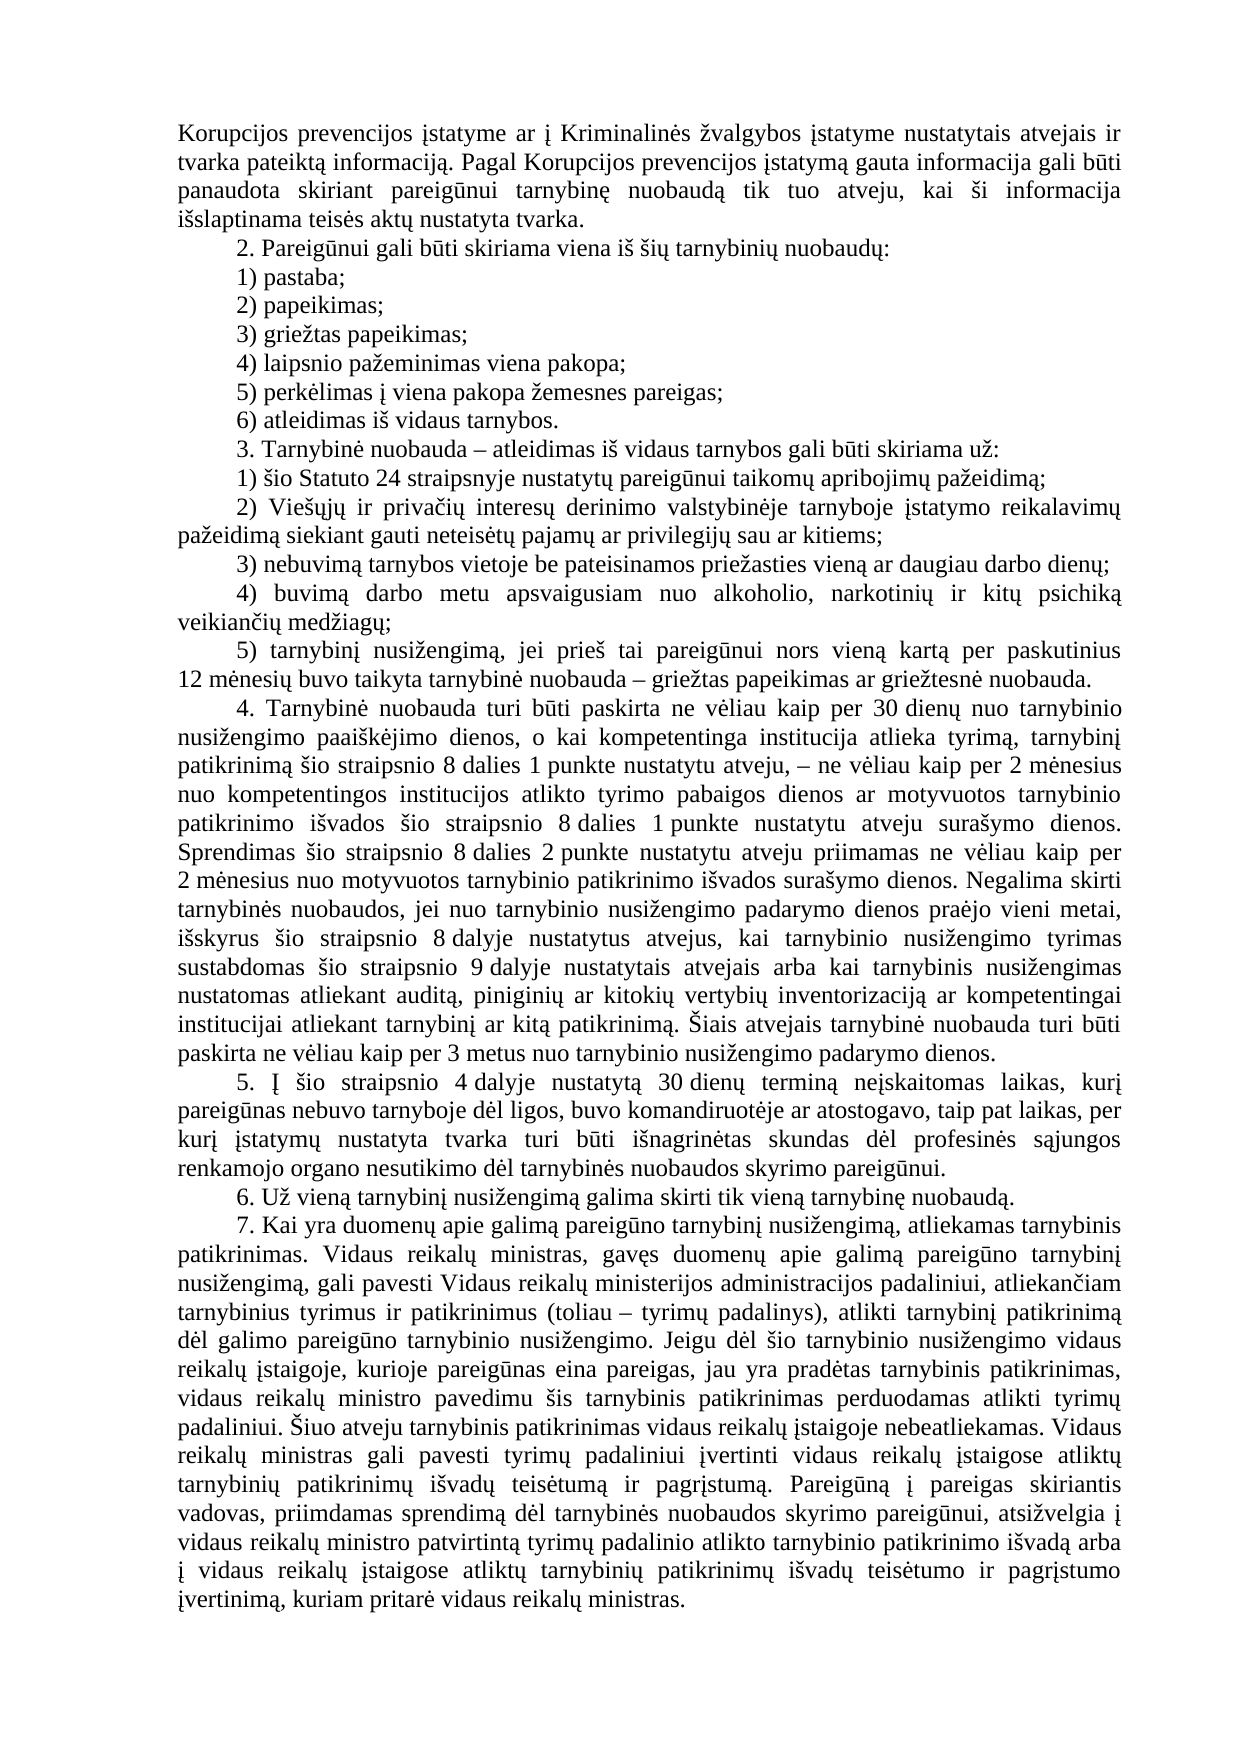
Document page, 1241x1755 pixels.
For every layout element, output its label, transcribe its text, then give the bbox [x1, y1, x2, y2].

text 6) atleidimas iš vidaus tarnybos. [177, 406, 1122, 434]
text 3) griežtas papeikimas; [177, 319, 1122, 348]
text 7. Kai yra duomenų apie galimą pareigūno tarnybinį nusižengimą, atliekamas tarnybinis patikrinimas. Vidaus reikalų ministras, gavęs duomenų apie galimą pareigūno tarnybinį nusižengimą, gali pavesti Vidaus reikalų ministerijos administracijos padaliniui, atliekančiam tarnybinius tyrimus ir patikrinimus (toliau – tyrimų padalinys), atlikti tarnybinį patikrinimą dėl galimo pareigūno tarnybinio nusižengimo. Jeigu dėl šio tarnybinio nusižengimo vidaus reikalų įstaigoje, kurioje pareigūnas eina pareigas, jau yra pradėtas tarnybinis patikrinimas, vidaus reikalų ministro pavedimu šis tarnybinis patikrinimas perduodamas atlikti tyrimų padaliniui. Šiuo atveju tarnybinis patikrinimas vidaus reikalų įstaigoje nebeatliekamas. Vidaus reikalų ministras gali pavesti tyrimų padaliniui įvertinti vidaus reikalų įstaigose atliktų tarnybinių patikrinimų išvadų teisėtumą ir pagrįstumą. Pareigūną į pareigas skiriantis vadovas, priimdamas sprendimą dėl tarnybinės nuobaudos skyrimo pareigūnui, atsižvelgia į vidaus reikalų ministro patvirtintą tyrimų padalinio atlikto tarnybinio patikrinimo išvadą arba į vidaus reikalų įstaigose atliktų tarnybinių patikrinimų išvadų teisėtumo ir pagrįstumo įvertinimą, kuriam pritarė vidaus reikalų ministras. [177, 1211, 1122, 1613]
text 4) buvimą darbo metu apsvaigusiam nuo alkoholio, narkotinių ir kitų psichiką veikiančių medžiagų; [177, 578, 1122, 636]
text 3) nebuvimą tarnybos vietoje be pateisinamos priežasties vieną ar daugiau darbo dienų; [177, 549, 1122, 578]
text 2) papeikimas; [177, 291, 1122, 319]
text 4) laipsnio pažeminimas viena pakopa; [177, 348, 1122, 377]
text 3. Tarnybinė nuobauda – atleidimas iš vidaus tarnybos gali būti skiriama už: [177, 434, 1122, 463]
text 5) perkėlimas į viena pakopa žemesnes pareigas; [177, 377, 1122, 406]
text 4. Tarnybinė nuobauda turi būti paskirta ne vėliau kaip per 30 dienų nuo tarnybinio nusižengimo paaiškėjimo dienos, o kai kompetentinga institucija atlieka tyrimą, tarnybinį patikrinimą šio straipsnio 8 dalies 1 punkte nustatytu atveju, – ne vėliau kaip per 2 mėnesius nuo kompetentingos institucijos atlikto tyrimo pabaigos dienos ar motyvuotos tarnybinio patikrinimo išvados šio straipsnio 8 dalies 1 punkte nustatytu atveju surašymo dienos. Sprendimas šio straipsnio 8 dalies 2 punkte nustatytu atveju priimamas ne vėliau kaip per 2 mėnesius nuo motyvuotos tarnybinio patikrinimo išvados surašymo dienos. Negalima skirti tarnybinės nuobaudos, jei nuo tarnybinio nusižengimo padarymo dienos praėjo vieni metai, išskyrus šio straipsnio 8 dalyje nustatytus atvejus, kai tarnybinio nusižengimo tyrimas sustabdomas šio straipsnio 9 dalyje nustatytais atvejais arba kai tarnybinis nusižengimas nustatomas atliekant auditą, piniginių ar kitokių vertybių inventorizaciją ar kompetentingai institucijai atliekant tarnybinį ar kitą patikrinimą. Šiais atvejais tarnybinė nuobauda turi būti paskirta ne vėliau kaip per 3 metus nuo tarnybinio nusižengimo padarymo dienos. [177, 693, 1122, 1067]
text 6. Už vieną tarnybinį nusižengimą galima skirti tik vieną tarnybinę nuobaudą. [177, 1182, 1122, 1211]
text 2. Pareigūnui gali būti skiriama viena iš šių tarnybinių nuobaudų: [177, 233, 1122, 262]
text 1) šio Statuto 24 straipsnyje nustatytų pareigūnui taikomų apribojimų pažeidimą; [177, 463, 1122, 492]
text 2) Viešųjų ir privačių interesų derinimo valstybinėje tarnyboje įstatymo reikalavimų pažeidimą siekiant gauti neteisėtų pajamų ar privilegijų sau ar kitiems; [177, 492, 1122, 549]
text 1) pastaba; [177, 262, 1122, 291]
text 5) tarnybinį nusižengimą, jei prieš tai pareigūnui nors vieną kartą per paskutinius 12 mėnesių buvo taikyta tarnybinė nuobauda – griežtas papeikimas ar griežtesnė nuobauda. [177, 636, 1122, 693]
text Korupcijos prevencijos įstatyme ar į Kriminalinės žvalgybos įstatyme nustatytais atvejais ir tvarka pateiktą informaciją. Pagal Korupcijos prevencijos įstatymą gauta informacija gali būti panaudota skiriant pareigūnui tarnybinę nuobaudą tik tuo atveju, kai ši informacija išslaptinama teisės aktų nustatyta tvarka. [177, 118, 1122, 233]
text 5. Į šio straipsnio 4 dalyje nustatytą 30 dienų terminą neįskaitomas laikas, kurį pareigūnas nebuvo tarnyboje dėl ligos, buvo komandiruotėje ar atostogavo, taip pat laikas, per kurį įstatymų nustatyta tvarka turi būti išnagrinėtas skundas dėl profesinės sąjungos renkamojo organo nesutikimo dėl tarnybinės nuobaudos skyrimo pareigūnui. [177, 1067, 1122, 1182]
